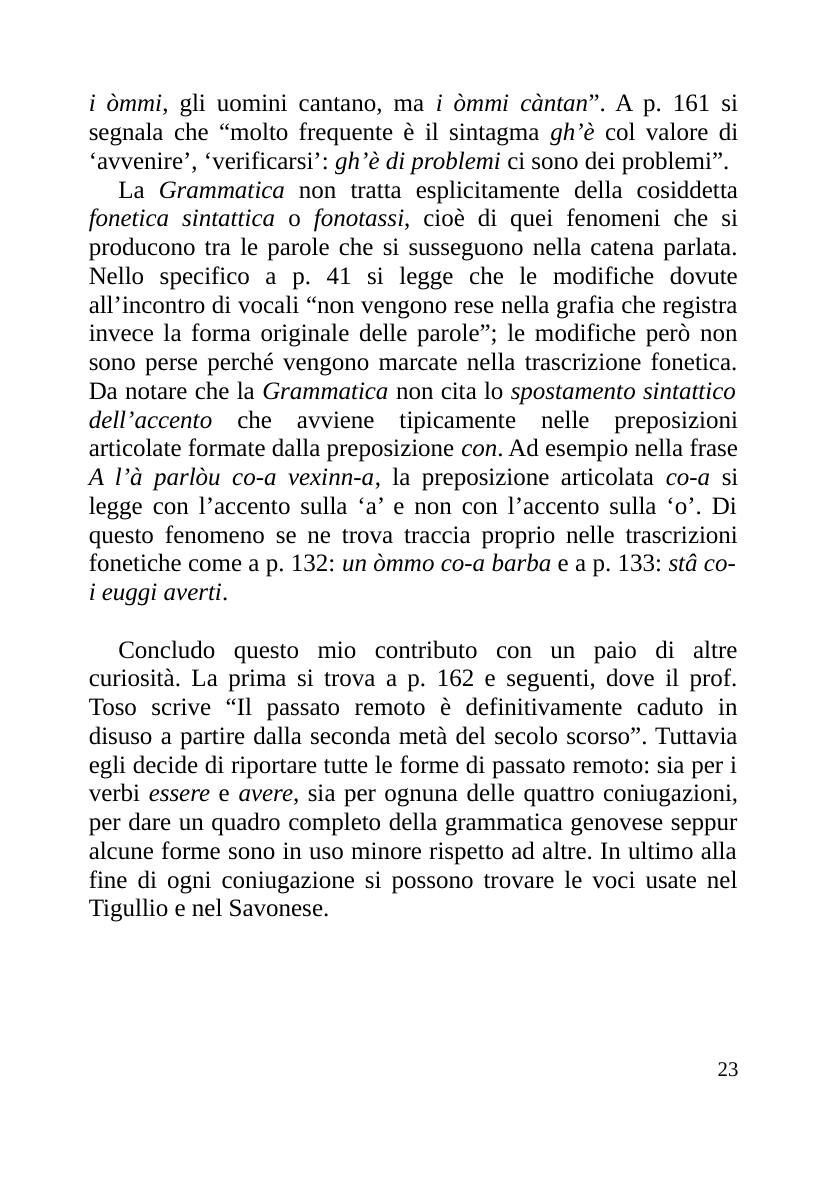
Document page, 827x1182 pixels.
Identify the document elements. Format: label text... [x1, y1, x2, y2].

text La Grammatica non tratta esplicitamente della cosiddetta fonetica sintattica o fonotassi, cioè di quei fenomeni che si producono tra le parole che si susseguono nella catena parlata. Nello specifico a p. 41 si legge che le modifiche dovute all’incontro di vocali “non vengono rese nella grafia che registra invece la forma originale delle parole”; le modifiche però non sono perse perché vengono marcate nella trascrizione fonetica. Da notare che la Grammatica non cita lo spostamento sintattico dell’accento che avviene tipicamente nelle preposizioni articolate formate dalla preposizione con. Ad esempio nella frase A l’à parlòu co-a vexinn-a, la preposizione articolata co-a si legge con l’accento sulla ‘a’ e non con l’accento sulla ‘o’. Di questo fenomeno se ne trova traccia proprio nelle trascrizioni fonetiche come a p. 132: un òmmo co-a barba e a p. 133: stâ co-i euggi averti. [88, 175, 738, 606]
text Concludo questo mio contributo con un paio di altre curiosità. La prima si trova a p. 162 e seguenti, dove il prof. Toso scrive “Il passato remoto è definitivamente caduto in disuso a partire dalla seconda metà del secolo scorso”. Tuttavia egli decide di riportare tutte le forme di passato remoto: sia per i verbi essere e avere, sia per ognuna delle quattro coniugazioni, per dare un quadro completo della grammatica genovese seppur alcune forme sono in uso minore rispetto ad altre. In ultimo alla fine di ogni coniugazione si possono trovare le voci usate nel Tigullio e nel Savonese. [88, 635, 738, 922]
text i òmmi, gli uomini cantano, ma i òmmi càntan”. A p. 161 si segnala che “molto frequente è il sintagma gh’è col valore di ‘avvenire’, ‘verificarsi’: gh’è di problemi ci sono dei problemi”. [88, 88, 738, 175]
